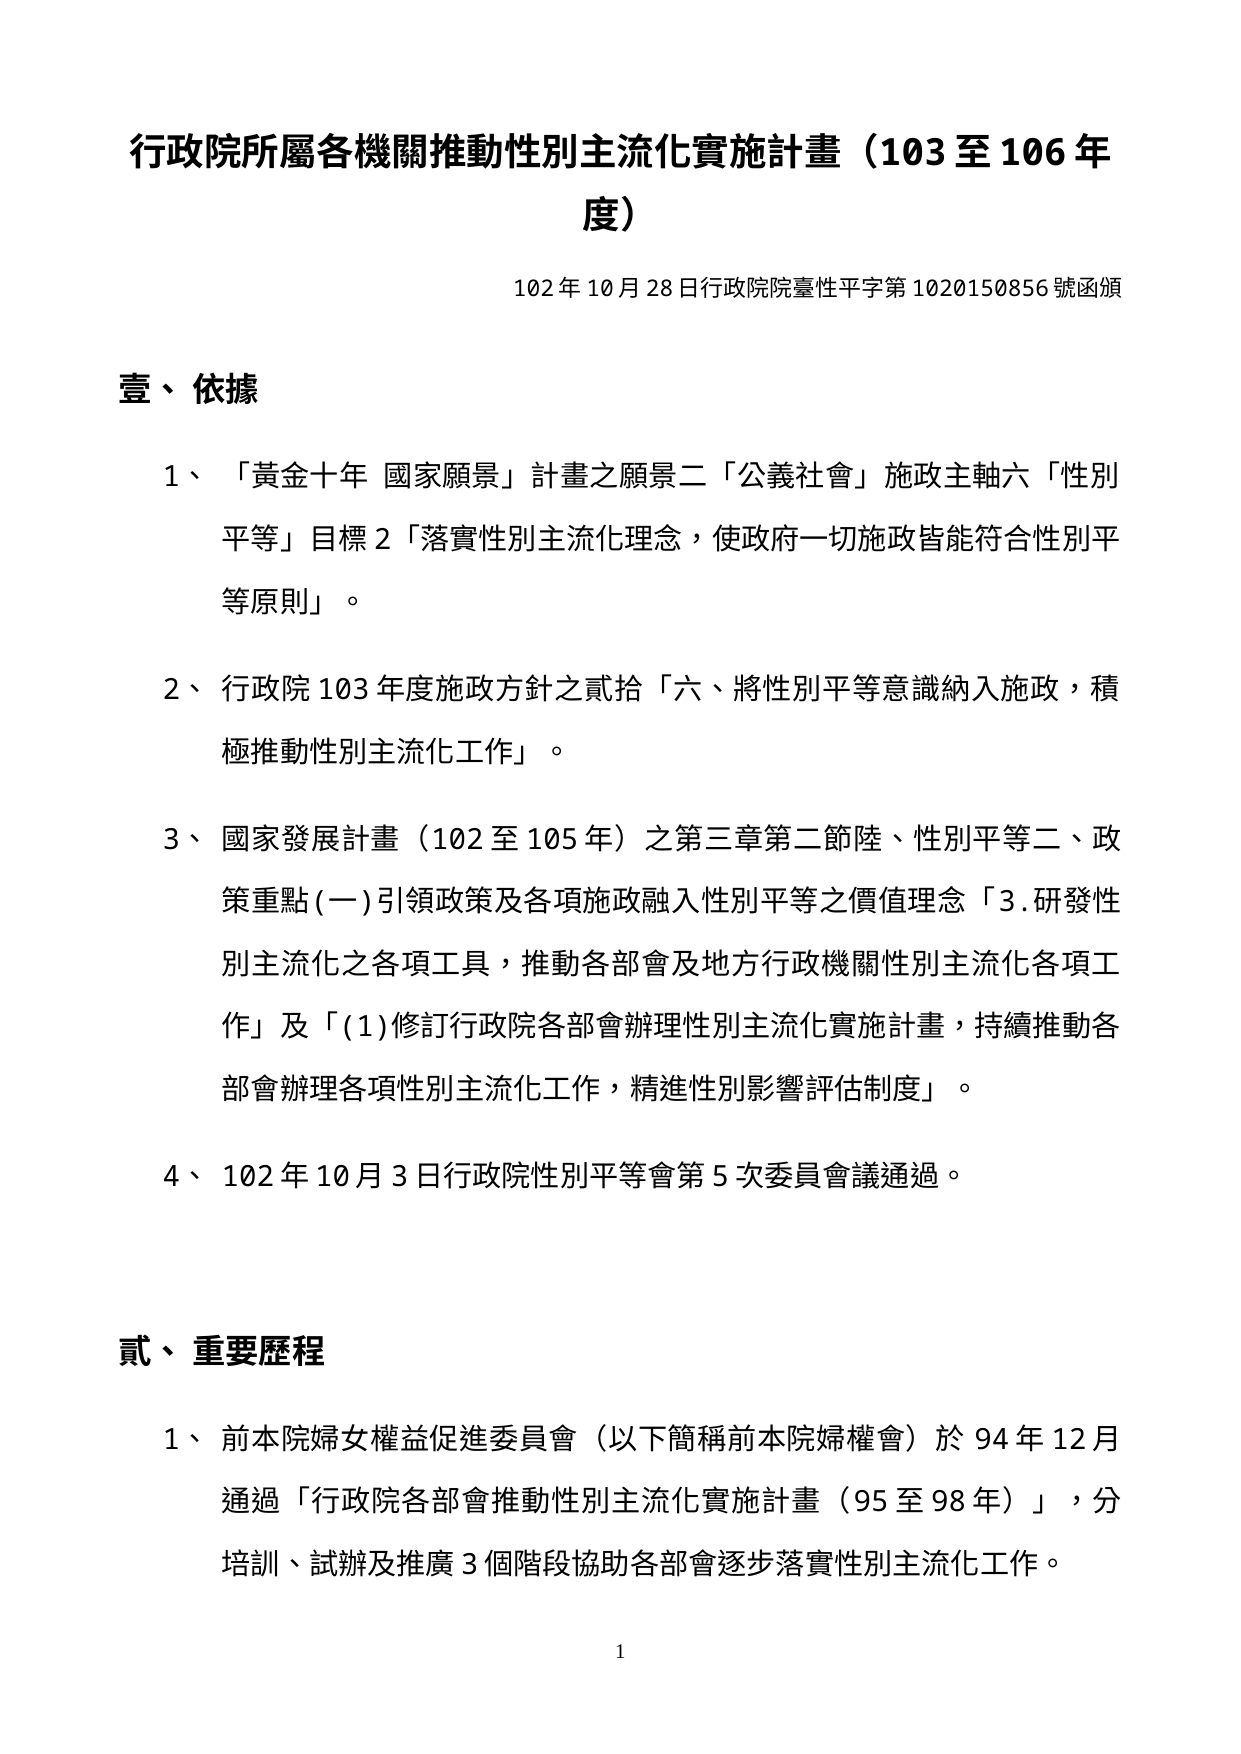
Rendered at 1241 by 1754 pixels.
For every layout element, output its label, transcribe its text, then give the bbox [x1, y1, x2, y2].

list 「黃金十年 國家願景」計畫之願景二「公義社會」施政主軸六「性別平等」目標2「落實性別主流化理念，使政府一切施政皆能符合性別平等原則」。 [162, 433, 1122, 620]
list 重要歷程 [118, 1308, 1122, 1370]
list 行政院103年度施政方針之貳拾「六、將性別平等意識納入施政，積極推動性別主流化工作」。 [162, 645, 1122, 770]
text 行政院所屬各機關推動性別主流化實施計畫（103至106年度） [118, 108, 1122, 233]
list 前本院婦女權益促進委員會（以下簡稱前本院婦權會）於94年12月通過「行政院各部會推動性別主流化實施計畫（95至98年）」，分培訓、試辦及推廣3個階段協助各部會逐步落實性別主流化工作。 [162, 1395, 1122, 1583]
list 國家發展計畫（102至105年）之第三章第二節陸、性別平等二、政策重點(一)引領政策及各項施政融入性別平等之價值理念「3.研發性別主流化之各項工具，推動各部會及地方行政機關性別主流化各項工作」及「(1)修訂行政院各部會辦理性別主流化實施計畫，持續推動各部會辦理各項性別主流化工作，精進性別影響評估制度」。 [162, 795, 1122, 1108]
list 102年10月3日行政院性別平等會第5次委員會議通過。 [162, 1133, 1122, 1195]
text 102年10月28日行政院院臺性平字第1020150856號函頒 [177, 245, 1122, 308]
list 依據 [118, 345, 1122, 408]
